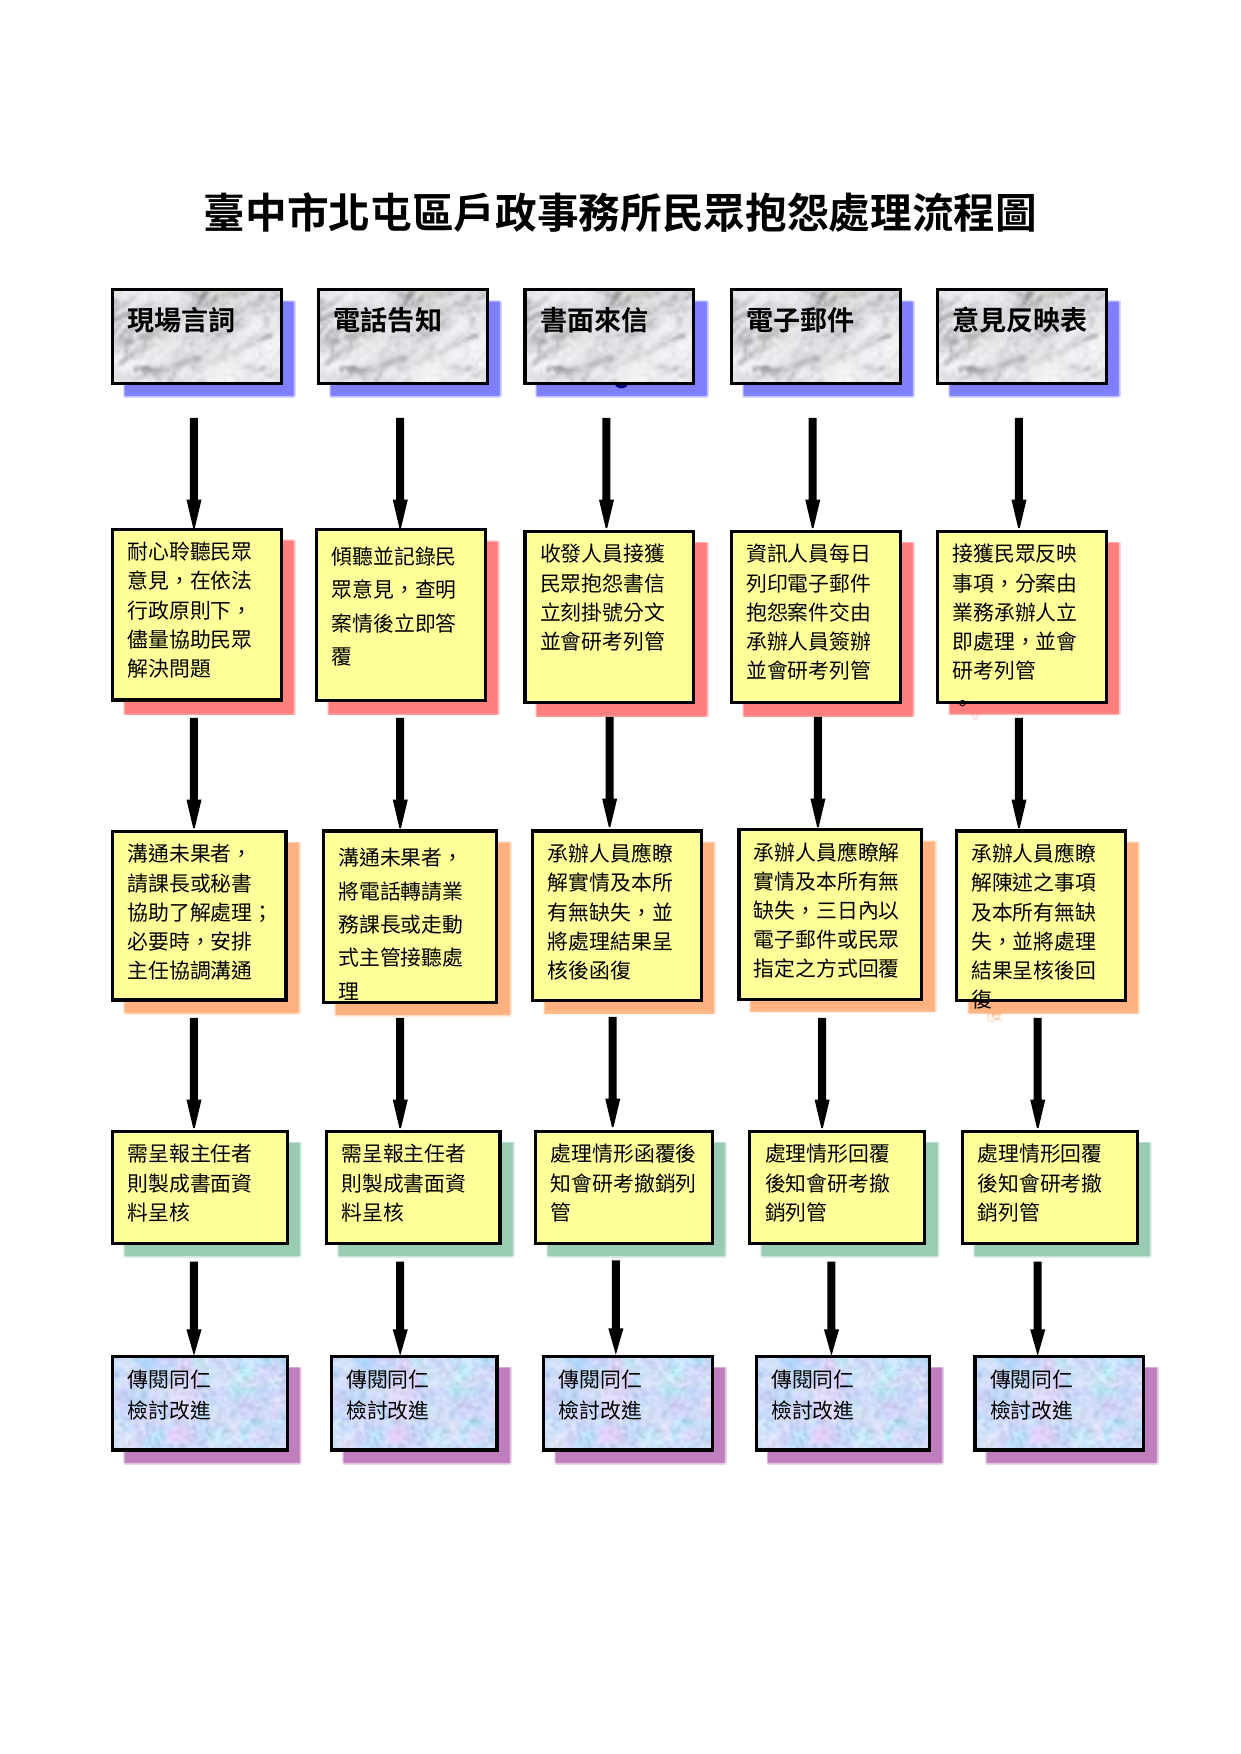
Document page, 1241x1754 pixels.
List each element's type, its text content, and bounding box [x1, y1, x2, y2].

text € [709, 335, 742, 398]
text € [296, 335, 329, 398]
text € [502, 335, 535, 398]
text 臺中市北屯區戶政事務所民眾抱怨處理流程圖 [187, 169, 1053, 231]
text € [915, 335, 948, 398]
